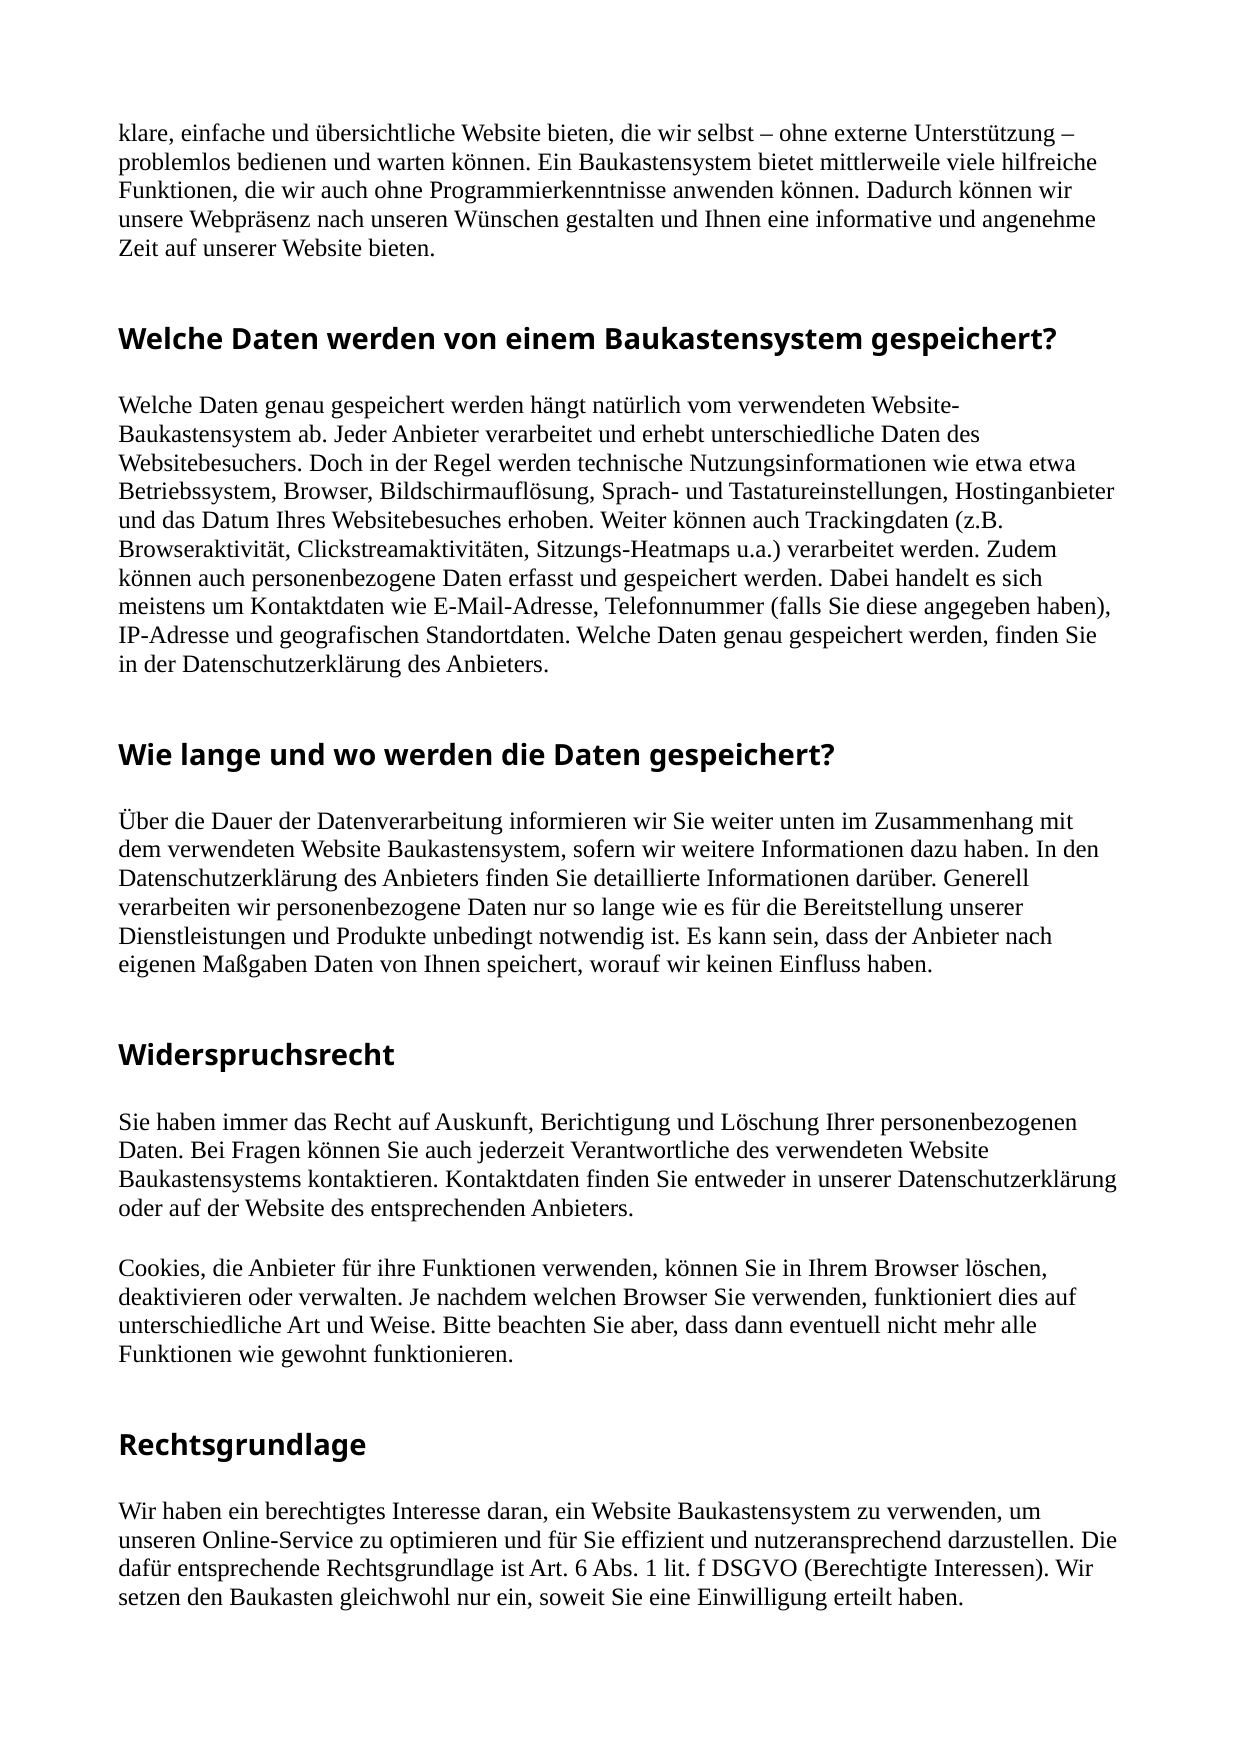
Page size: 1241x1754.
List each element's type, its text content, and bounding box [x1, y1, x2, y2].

subtitle Wie lange und wo werden die Daten gespeichert? [118, 734, 1122, 773]
text Sie haben immer das Recht auf Auskunft, Berichtigung und Löschung Ihrer personenbezogenen Daten. Bei Fragen können Sie auch jederzeit Verantwortliche des verwendeten Website Baukastensystems kontaktieren. Kontaktdaten finden Sie entweder in unserer Datenschutzerklärung oder auf der Website des entsprechenden Anbieters. [118, 1107, 1122, 1222]
subtitle Rechtsgrundlage [118, 1424, 1122, 1464]
subtitle Widerspruchsrecht [118, 1034, 1122, 1074]
subtitle Welche Daten werden von einem Baukastensystem gespeichert? [118, 318, 1122, 358]
text Über die Dauer der Datenverarbeitung informieren wir Sie weiter unten im Zusammenhang mit dem verwendeten Website Baukastensystem, sofern wir weitere Informationen dazu haben. In den Datenschutzerklärung des Anbieters finden Sie detaillierte Informationen darüber. Generell verarbeiten wir personenbezogene Daten nur so lange wie es für die Bereitstellung unserer Dienstleistungen und Produkte unbedingt notwendig ist. Es kann sein, dass der Anbieter nach eigenen Maßgaben Daten von Ihnen speichert, worauf wir keinen Einfluss haben. [118, 806, 1122, 978]
text Welche Daten genau gespeichert werden hängt natürlich vom verwendeten Website-Baukastensystem ab. Jeder Anbieter verarbeitet und erhebt unterschiedliche Daten des Websitebesuchers. Doch in der Regel werden technische Nutzungsinformationen wie etwa etwa Betriebssystem, Browser, Bildschirmauflösung, Sprach- und Tastatureinstellungen, Hostinganbieter und das Datum Ihres Websitebesuches erhoben. Weiter können auch Trackingdaten (z.B. Browseraktivität, Clickstreamaktivitäten, Sitzungs-Heatmaps u.a.) verarbeitet werden. Zudem können auch personenbezogene Daten erfasst und gespeichert werden. Dabei handelt es sich meistens um Kontaktdaten wie E-Mail-Adresse, Telefonnummer (falls Sie diese angegeben haben), IP-Adresse und geografischen Standortdaten. Welche Daten genau gespeichert werden, finden Sie in der Datenschutzerklärung des Anbieters. [118, 390, 1122, 678]
text klare, einfache und übersichtliche Website bieten, die wir selbst – ohne externe Unterstützung – problemlos bedienen und warten können. Ein Baukastensystem bietet mittlerweile viele hilfreiche Funktionen, die wir auch ohne Programmierkenntnisse anwenden können. Dadurch können wir unsere Webpräsenz nach unseren Wünschen gestalten und Ihnen eine informative und angenehme Zeit auf unserer Website bieten. [118, 118, 1122, 262]
text Cookies, die Anbieter für ihre Funktionen verwenden, können Sie in Ihrem Browser löschen, deaktivieren oder verwalten. Je nachdem welchen Browser Sie verwenden, funktioniert dies auf unterschiedliche Art und Weise. Bitte beachten Sie aber, dass dann eventuell nicht mehr alle Funktionen wie gewohnt funktionieren. [118, 1253, 1122, 1368]
text Wir haben ein berechtigtes Interesse daran, ein Website Baukastensystem zu verwenden, um unseren Online-Service zu optimieren und für Sie effizient und nutzeransprechend darzustellen. Die dafür entsprechende Rechtsgrundlage ist Art. 6 Abs. 1 lit. f DSGVO (Berechtigte Interessen). Wir setzen den Baukasten gleichwohl nur ein, soweit Sie eine Einwilligung erteilt haben. [118, 1496, 1122, 1611]
